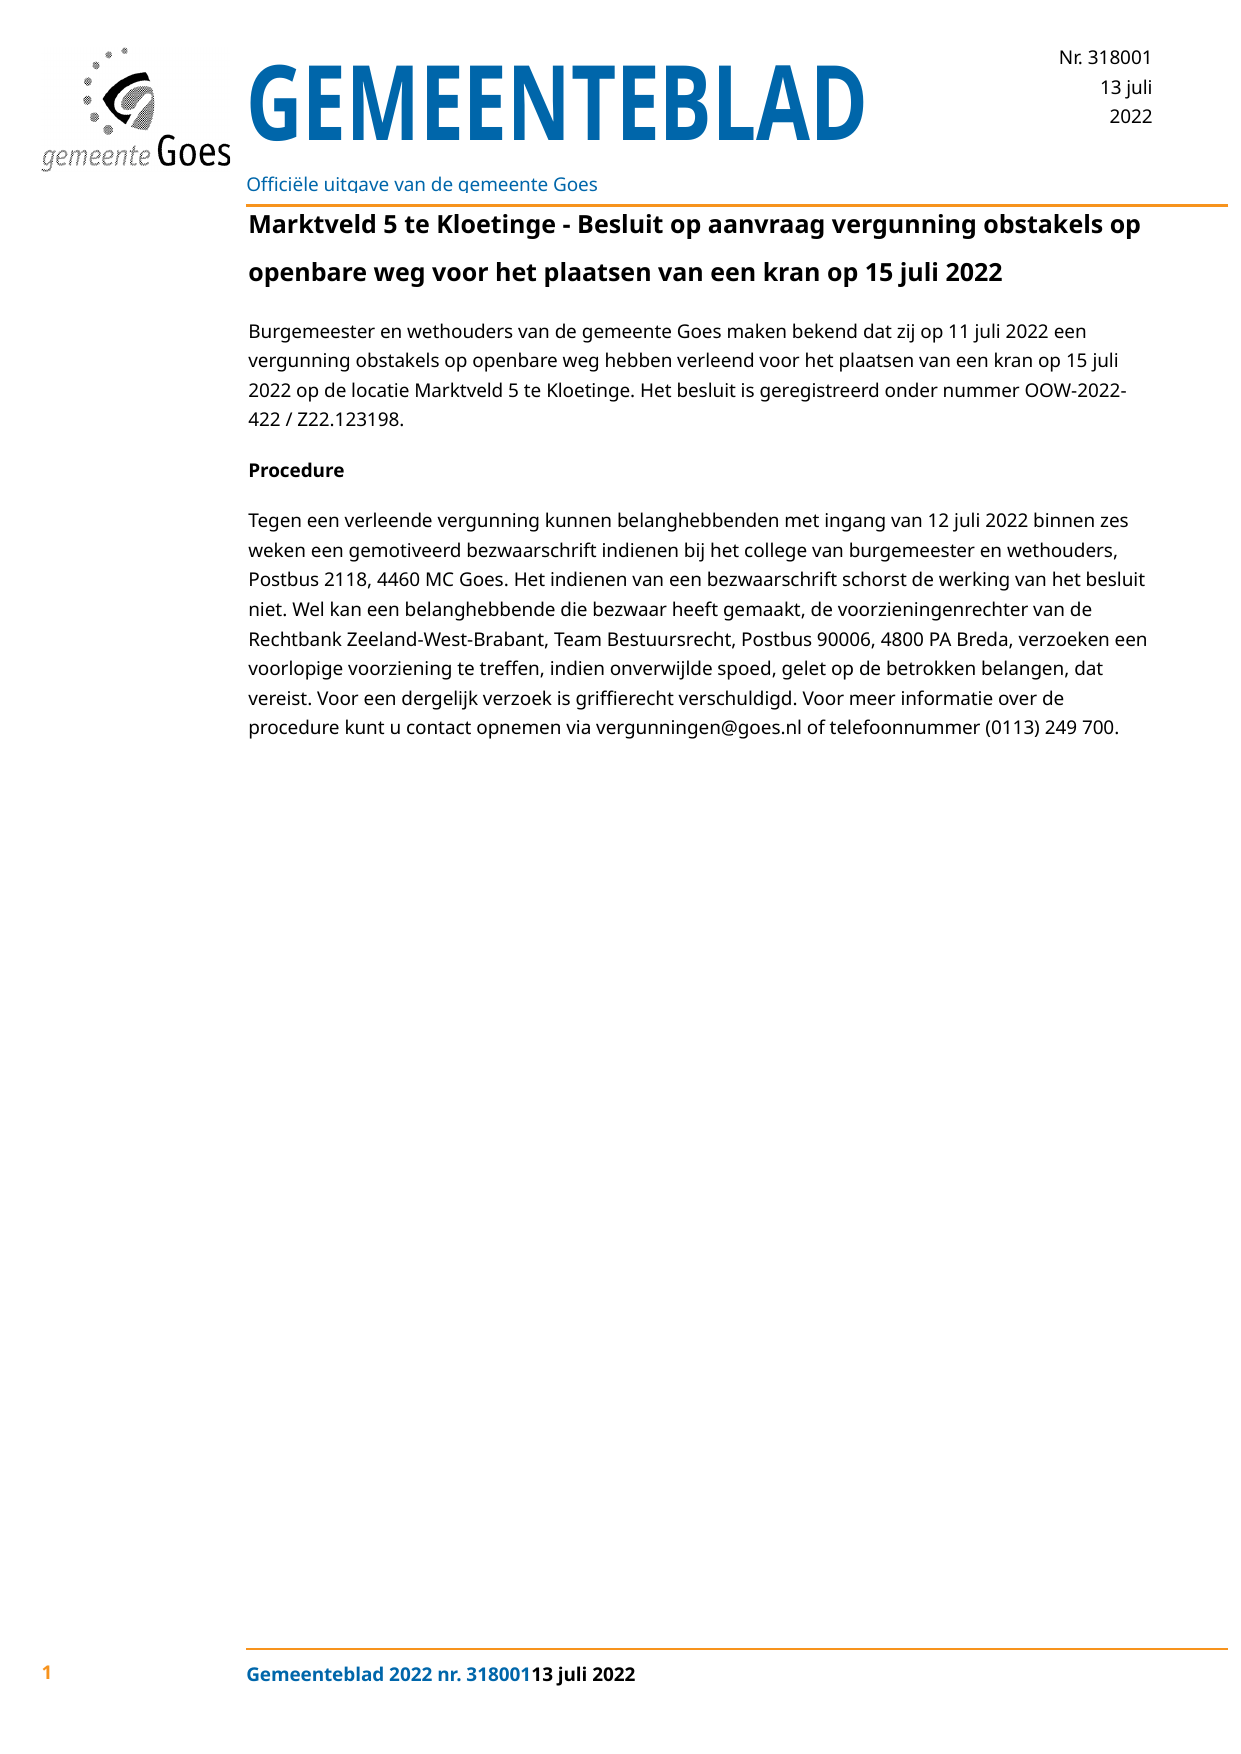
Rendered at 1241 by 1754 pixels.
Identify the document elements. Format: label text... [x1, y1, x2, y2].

text Procedure [248, 457, 1152, 483]
text Burgemeester en wethouders van de gemeente Goes maken bekend dat zij op 11 juli 2022 een vergunning obstakels op openbare weg hebben verleend voor het plaatsen van een kran op 15 juli 2022 op de locatie Marktveld 5 te Kloetinge. Het besluit is geregistreerd onder nummer OOW-2022-422 / Z22.123198. [248, 318, 1152, 432]
text Tegen een verleende vergunning kunnen belanghebbenden met ingang van 12 juli 2022 binnen zes weken een gemotiveerd bezwaarschrift indienen bij het college van burgemeester en wethouders, Postbus 2118, 4460 MC Goes. Het indienen van een bezwaarschrift schorst de werking van het besluit niet. Wel kan een belanghebbende die bezwaar heeft gemaakt, de voorzieningenrechter van de Rechtbank Zeeland-West-Brabant, Team Bestuursrecht, Postbus 90006, 4800 PA Breda, verzoeken een voorlopige voorziening te treffen, indien onverwijlde spoed, gelet op de betrokken belangen, dat vereist. Voor een dergelijk verzoek is griffierecht verschuldigd. Voor meer informatie over de procedure kunt u contact opnemen via vergunningen@goes.nl of telefoonnummer (0113) 249 700. [248, 507, 1152, 740]
picture [41, 47, 231, 172]
text Marktveld 5 te Kloetinge - Besluit op aanvraag vergunning obstakels op openbare weg voor het plaatsen van een kran op 15 juli 2022 [248, 207, 1152, 288]
